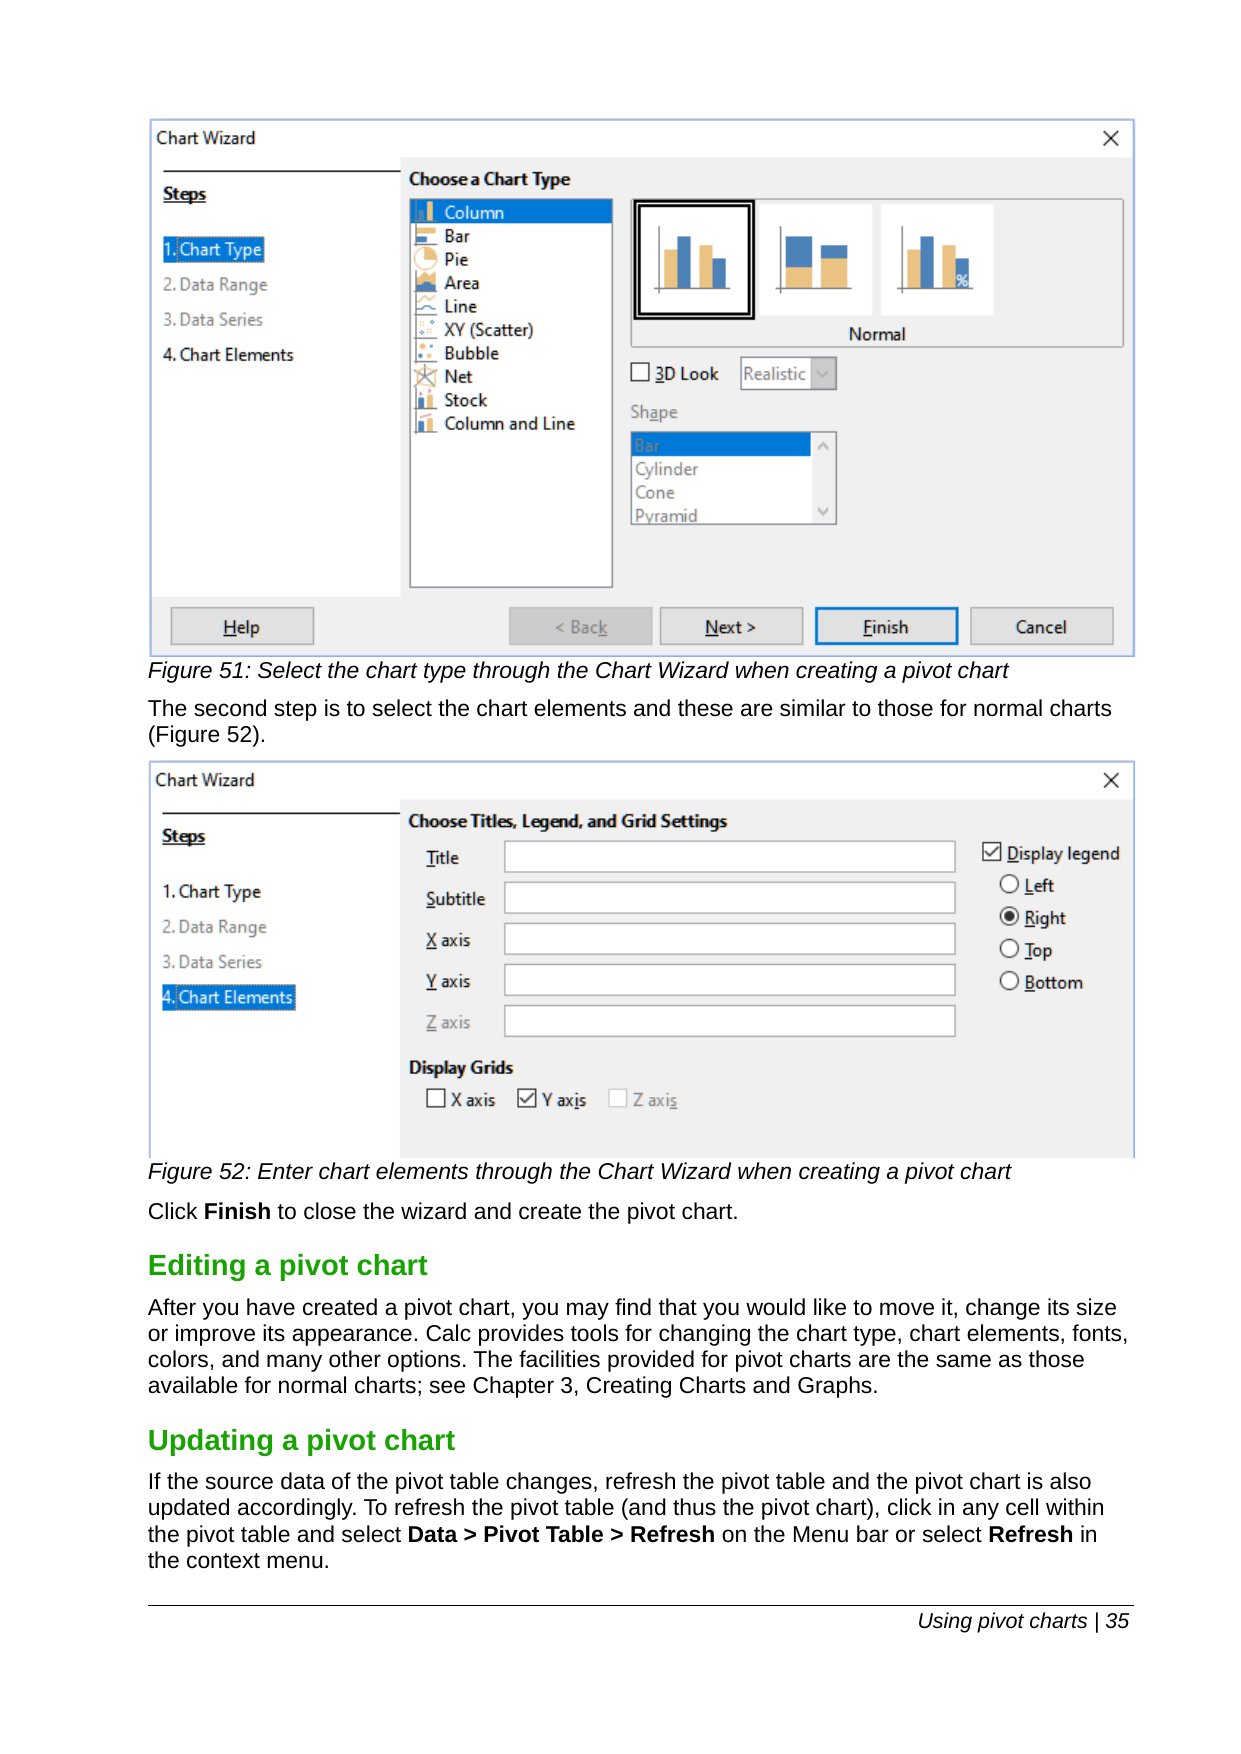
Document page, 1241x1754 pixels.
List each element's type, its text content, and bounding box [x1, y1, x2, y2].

text After you have created a pivot chart, you may find that you would like to move it, change its size or improve its appearance. Calc provides tools for changing the chart type, chart elements, fonts, colors, and many other options. The facilities provided for pivot charts are the same as those available for normal charts; see Chapter 3, Creating Charts and Graphs. [148, 1293, 1134, 1399]
text If the source data of the pivot table changes, refresh the pivot table and the pivot chart is also updated accordingly. To refresh the pivot table (and thus the pivot chart), click in any cell within the pivot table and select Data > Pivot Table > Refresh on the Menu bar or select Refresh in the context menu. [148, 1468, 1134, 1573]
text Click Finish to close the wizard and create the pivot chart. [148, 1198, 1134, 1224]
text The second step is to select the chart elements and these are similar to those for normal charts (Figure 52). [148, 695, 1134, 748]
subtitle Editing a pivot chart [148, 1248, 1134, 1282]
subtitle Updating a pivot chart [148, 1422, 1134, 1456]
text Figure 51: Select the chart type through the Chart Wizard when creating a pivot chart [148, 118, 1137, 683]
picture [149, 118, 1136, 657]
text Figure 52: Enter chart elements through the Chart Wizard when creating a pivot chart [148, 760, 1136, 1184]
picture [148, 760, 1135, 1158]
